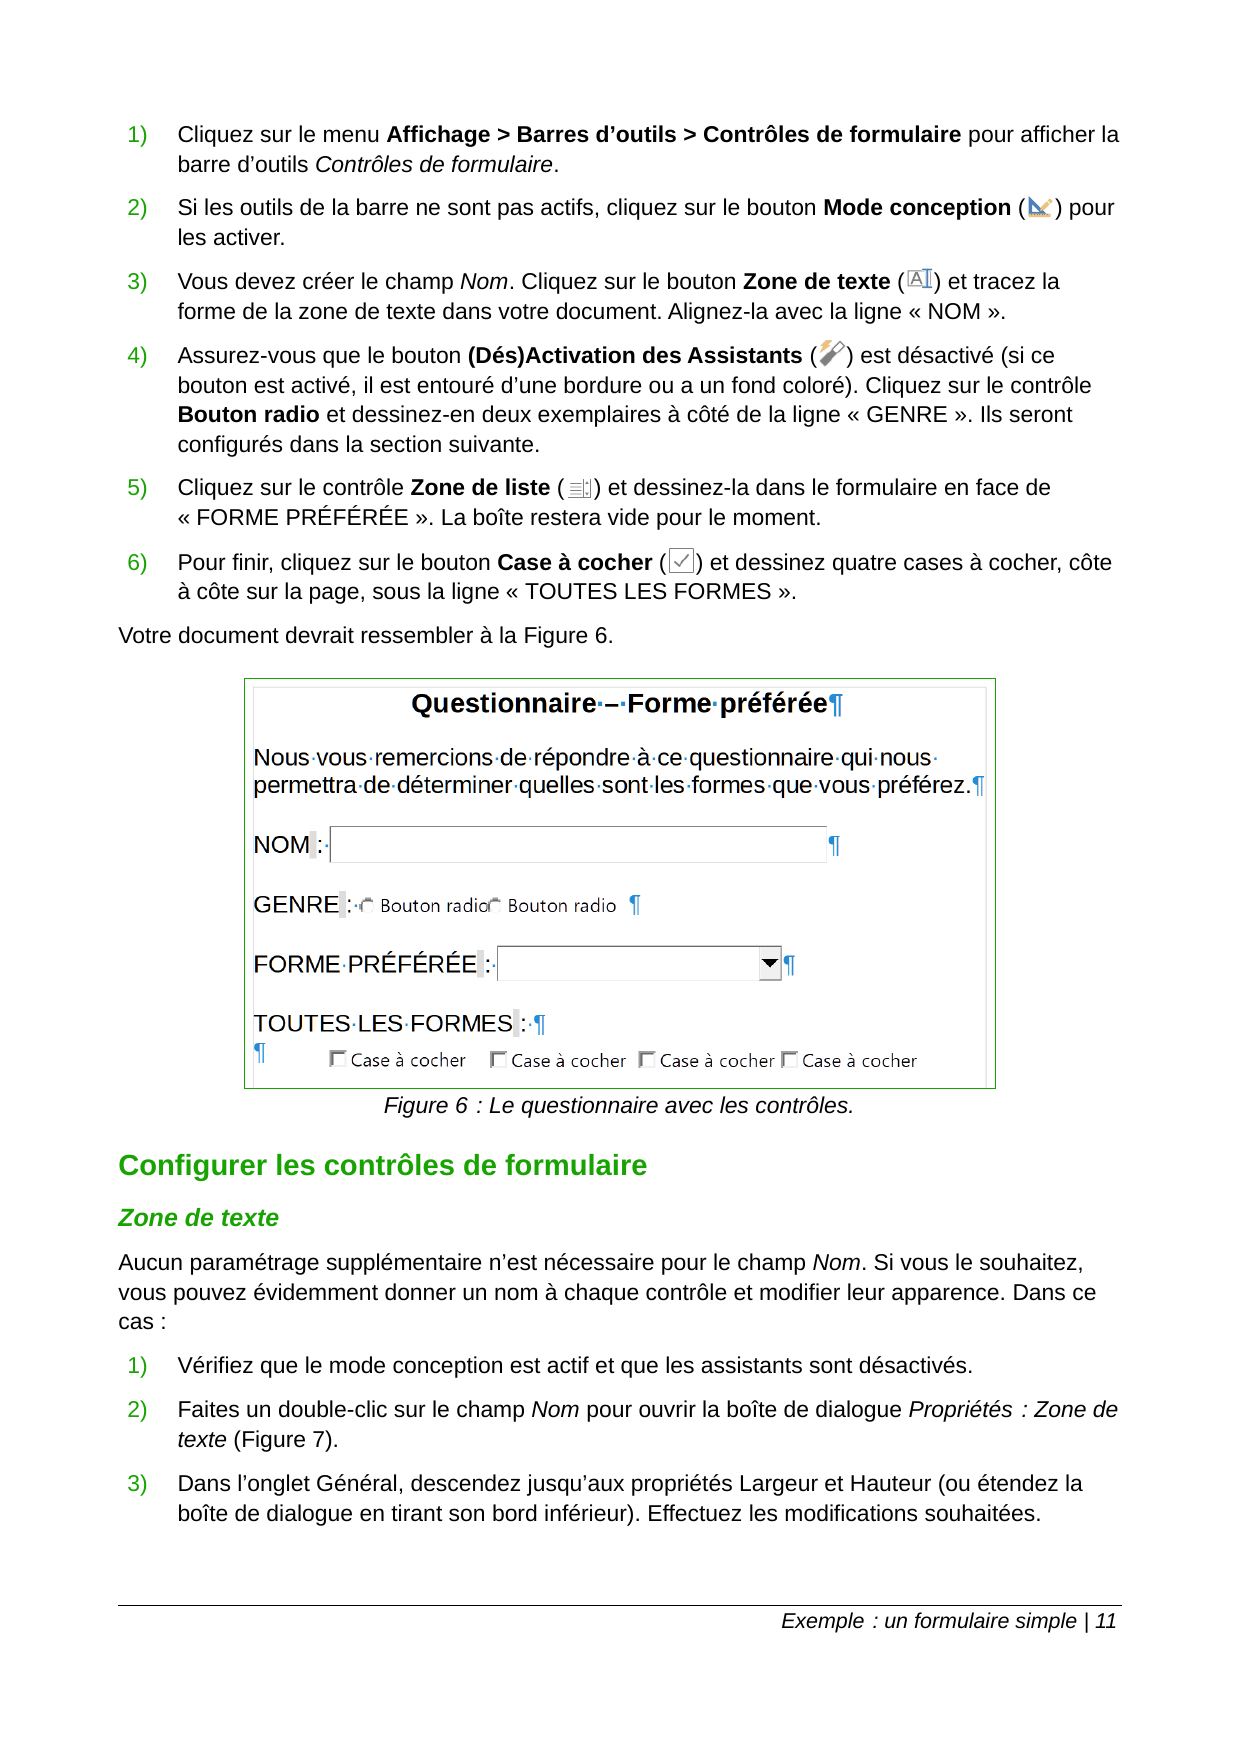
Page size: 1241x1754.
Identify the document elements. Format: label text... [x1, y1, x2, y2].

list Faites un double-clic sur le champ Nom pour ouvrir la boîte de dialogue Propriétés : Zone de texte (Figure 7). [148, 1393, 1122, 1452]
list Assurez-vous que le bouton (Dés)Activation des Assistants () est désactivé (si ce bouton est activé, il est entouré d’une bordure ou a un fond coloré). Cliquez sur le contrôle Bouton radio et dessinez-en deux exemplaires à côté de la ligne « GENRE ». Ils seront configurés dans la section suivante. [148, 339, 1122, 457]
text Figure 6 : Le questionnaire avec les contrôles. [118, 1089, 1122, 1118]
list Cliquez sur le contrôle Zone de liste () et dessinez-la dans le formulaire en face de « FORME PRÉFÉRÉE ». La boîte restera vide pour le moment. [148, 472, 1122, 531]
text Aucun paramétrage supplémentaire n’est nécessaire pour le champ Nom. Si vous le souhaitez, vous pouvez évidemment donner un nom à chaque contrôle et modifier leur apparence. Dans ce cas : [118, 1246, 1122, 1335]
list Dans l’onglet Général, descendez jusqu’aux propriétés Largeur et Hauteur (ou étendez la boîte de dialogue en tirant son bord inférieur). Effectuez les modifications souhaitées. [148, 1467, 1122, 1526]
picture [666, 545, 696, 575]
list Vérifiez que le mode conception est actif et que les assistants sont désactivés. [148, 1349, 1122, 1379]
list Cliquez sur le menu Affichage > Barres d’outils > Contrôles de formulaire pour afficher la barre d’outils Contrôles de formulaire. [148, 118, 1122, 177]
text Votre document devrait ressembler à la Figure 6. [118, 619, 1122, 649]
picture [817, 338, 847, 368]
subtitle Zone de texte [118, 1202, 1122, 1231]
list Si les outils de la barre ne sont pas actifs, cliquez sur le bouton Mode conception () pour les activer. [148, 192, 1122, 251]
list Vous devez créer le champ Nom. Cliquez sur le bouton Zone de texte () et tracez la forme de la zone de texte dans votre document. Alignez-la avec la ligne « NOM ». [148, 265, 1122, 324]
picture [245, 679, 995, 1088]
subtitle Configurer les contrôles de formulaire [118, 1148, 1122, 1181]
list Pour finir, cliquez sur le bouton Case à cocher () et dessinez quatre cases à cocher, côte à côte sur la page, sous la ligne « TOUTES LES FORMES ». [148, 545, 1122, 604]
